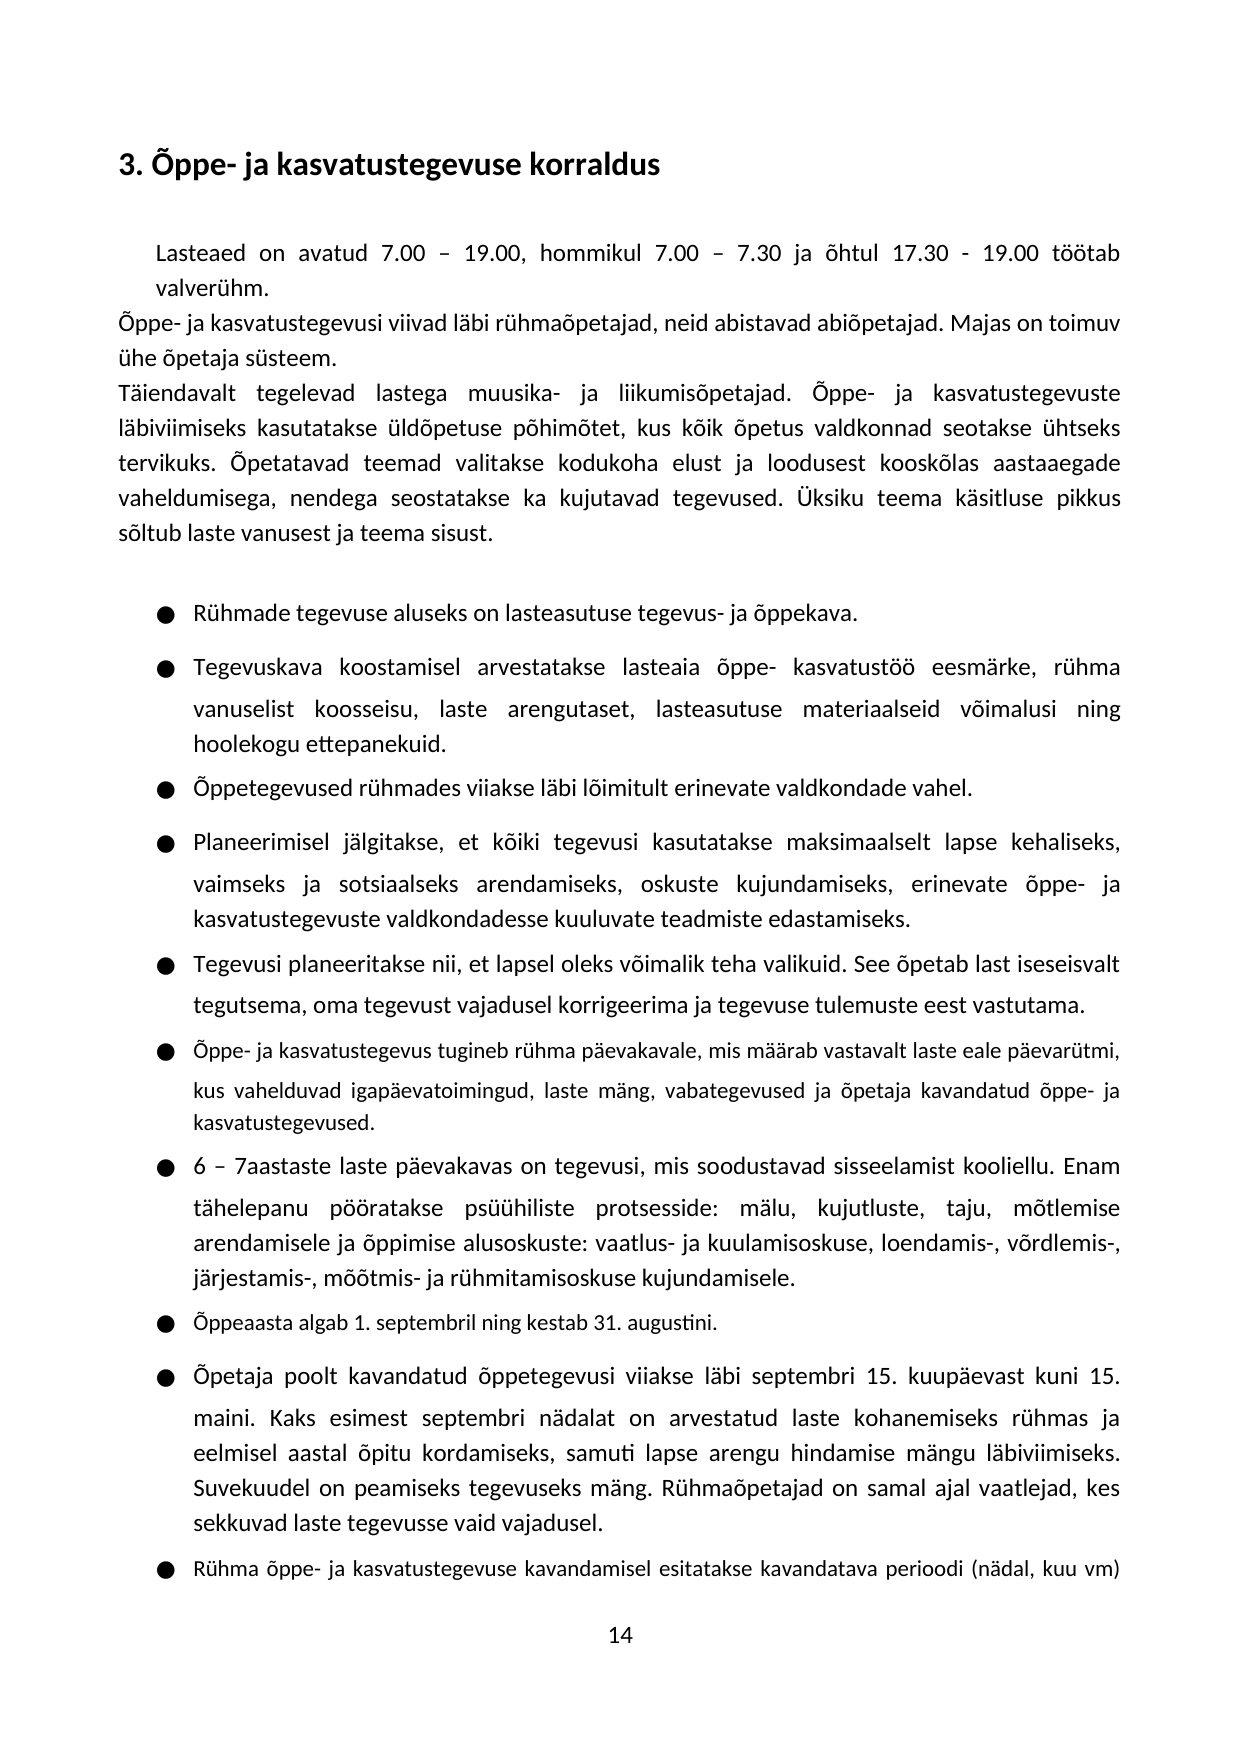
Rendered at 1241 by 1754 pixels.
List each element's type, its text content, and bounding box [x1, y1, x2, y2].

list Planeerimisel jälgitakse, et kõiki tegevusi kasutatakse maksimaalselt lapse kehaliseks, vaimseks ja sotsiaalseks arendamiseks, oskuste kujundamiseks, erinevate õppe- ja kasvatustegevuste valdkondadesse kuuluvate teadmiste edastamiseks. [156, 817, 1122, 934]
text Täiendavalt tegelevad lastega muusika- ja liikumisõpetajad. Õppe- ja kasvatustegevuste läbiviimiseks kasutatakse üldõpetuse põhimõtet, kus kõik õpetus valdkonnad seotakse ühtseks tervikuks. Õpetatavad teemad valitakse kodukoha elust ja loodusest kooskõlas aastaaegade vaheldumisega, nendega seostatakse ka kujutavad tegevused. Üksiku teema käsitluse pikkus sõltub laste vanusest ja teema sisust. [118, 377, 1122, 548]
list 6 – 7aastaste laste päevakavas on tegevusi, mis soodustavad sisseelamist kooliellu. Enam tähelepanu pööratakse psüühiliste protsesside: mälu, kujutluste, taju, mõtlemise arendamisele ja õppimise alusoskuste: vaatlus- ja kuulamisoskuse, loendamis-, võrdlemis-, järjestamis-, mõõtmis- ja rühmitamisoskuse kujundamisele. [156, 1140, 1122, 1292]
list Tegevuskava koostamisel arvestatakse lasteaia õppe- kasvatustöö eesmärke, rühma vanuselist koosseisu, laste arengutaset, lasteasutuse materiaalseid võimalusi ning hoolekogu ettepanekuid. [156, 641, 1122, 758]
list Tegevusi planeeritakse nii, et lapsel oleks võimalik teha valikuid. See õpetab last iseseisvalt tegutsema, oma tegevust vajadusel korrigeerima ja tegevuse tulemuste eest vastutama. [156, 938, 1122, 1020]
list Õpetaja poolt kavandatud õppetegevusi viiakse läbi septembri 15. kuupäevast kuni 15. maini. Kaks esimest septembri nädalat on arvestatud laste kohanemiseks rühmas ja eelmisel aastal õpitu kordamiseks, samuti lapse arengu hindamise mängu läbiviimiseks. Suvekuudel on peamiseks tegevuseks mäng. Rühmaõpetajad on samal ajal vaatlejad, kes sekkuvad laste tegevusse vaid vajadusel. [156, 1351, 1122, 1538]
list Õppeaasta algab 1. septembril ning kestab 31. augustini. [156, 1297, 1122, 1344]
list Õppetegevused rühmades viiakse läbi lõimitult erinevate valdkondade vahel. [156, 763, 1122, 810]
list Õppe- ja kasvatustegevus tugineb rühma päevakavale, mis määrab vastavalt laste eale päevarütmi, kus vahelduvad igapäevatoimingud, laste mäng, vabategevused ja õpetaja kavandatud õppe- ja kasvatustegevused. [156, 1025, 1122, 1136]
list Rühma õppe- ja kasvatustegevuse kavandamisel esitatakse kavandatava perioodi (nädal, kuu vm) [156, 1542, 1122, 1589]
subtitle 3. Õppe- ja kasvatustegevuse korraldus [118, 143, 1122, 184]
list Rühmade tegevuse aluseks on lasteasutuse tegevus- ja õppekava. [156, 587, 1122, 634]
text Lasteaed on avatud 7.00 – 19.00, hommikul 7.00 – 7.30 ja õhtul 17.30 - 19.00 töötab valverühm. [156, 237, 1122, 303]
text Õppe- ja kasvatustegevusi viivad läbi rühmaõpetajad, neid abistavad abiõpetajad. Majas on toimuv ühe õpetaja süsteem. [118, 307, 1122, 373]
